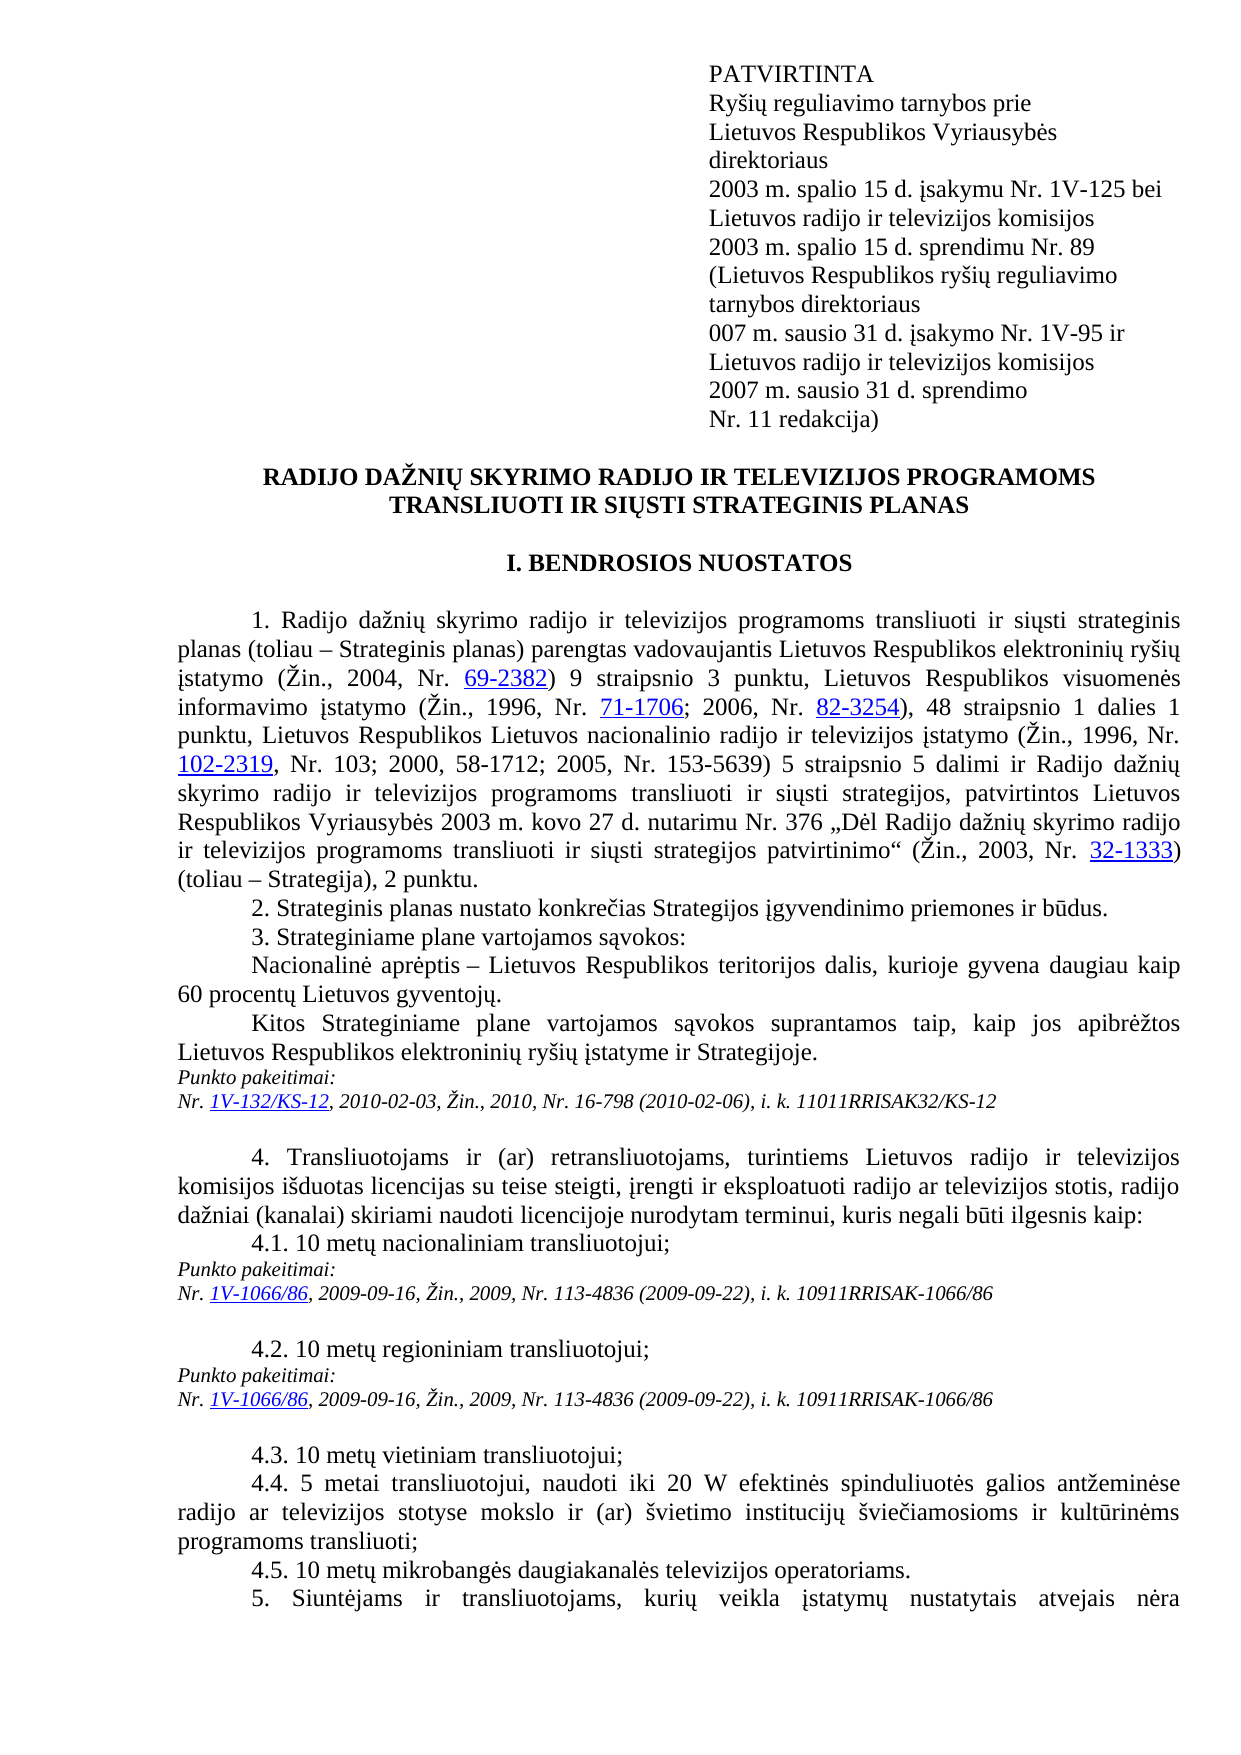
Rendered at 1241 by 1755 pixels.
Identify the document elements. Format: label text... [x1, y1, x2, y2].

text Nacionalinė aprėptis – Lietuvos Respublikos teritorijos dalis, kurioje gyvena daugiau kaip 60 procentų Lietuvos gyventojų. [177, 950, 1181, 1008]
text Lietuvos radijo ir televizijos komisijos [709, 347, 1181, 375]
text Nr. 1V-1066/86, 2009-09-16, Žin., 2009, Nr. 113-4836 (2009-09-22), i. k. 10911RRISAK-1066/86 [177, 1281, 1181, 1305]
text Lietuvos radijo ir televizijos komisijos [709, 203, 1181, 232]
text 4.4. 5 metai transliuotojui, naudoti iki 20 W efektinės spinduliuotės galios antžeminėse radijo ar televizijos stotyse mokslo ir (ar) švietimo institucijų šviečiamosioms ir kultūrinėms programoms transliuoti; [177, 1468, 1181, 1555]
text PATVIRTINTA [709, 59, 1181, 88]
text tarnybos direktoriaus [709, 289, 1181, 318]
text I. BENDROSIOS NUOSTATOS [177, 548, 1181, 577]
text direktoriaus [709, 145, 1181, 174]
text 4.1. 10 metų nacionaliniam transliuotojui; [177, 1228, 1181, 1257]
text 2003 m. spalio 15 d. įsakymu Nr. 1V-125 bei [709, 174, 1181, 203]
text Kitos Strateginiame plane vartojamos sąvokos suprantamos taip, kaip jos apibrėžtos Lietuvos Respublikos elektroninių ryšių įstatyme ir Strategijoje. [177, 1008, 1181, 1065]
text 4.3. 10 metų vietiniam transliuotojui; [177, 1440, 1181, 1468]
text Punkto pakeitimai: [177, 1065, 1181, 1089]
text 4. Transliuotojams ir (ar) retransliuotojams, turintiems Lietuvos radijo ir televizijos komisijos išduotas licencijas su teise steigti, įrengti ir eksploatuoti radijo ar televizijos stotis, radijo dažniai (kanalai) skiriami naudoti licencijoje nurodytam terminui, kuris negali būti ilgesnis kaip: [177, 1142, 1181, 1228]
text 2. Strateginis planas nustato konkrečias Strategijos įgyvendinimo priemones ir būdus. [177, 893, 1181, 922]
text 007 m. sausio 31 d. įsakymo Nr. 1V-95 ir [709, 318, 1181, 347]
text RADIJO DAŽNIŲ SKYRIMO RADIJO IR TELEVIZIJOS PROGRAMOMS TRANSLIUOTI IR SIŲSTI STRATEGINIS PLANAS [177, 462, 1181, 519]
text (Lietuvos Respublikos ryšių reguliavimo [709, 260, 1181, 289]
text 1. Radijo dažnių skyrimo radijo ir televizijos programoms transliuoti ir siųsti strateginis planas (toliau – Strateginis planas) parengtas vadovaujantis Lietuvos Respublikos elektroninių ryšių įstatymo (Žin., 2004, Nr. 69-2382) 9 straipsnio 3 punktu, Lietuvos Respublikos visuomenės informavimo įstatymo (Žin., 1996, Nr. 71-1706; 2006, Nr. 82-3254), 48 straipsnio 1 dalies 1 punktu, Lietuvos Respublikos Lietuvos nacionalinio radijo ir televizijos įstatymo (Žin., 1996, Nr. 102-2319, Nr. 103; 2000, 58-1712; 2005, Nr. 153-5639) 5 straipsnio 5 dalimi ir Radijo dažnių skyrimo radijo ir televizijos programoms transliuoti ir siųsti strategijos, patvirtintos Lietuvos Respublikos Vyriausybės 2003 m. kovo 27 d. nutarimu Nr. 376 „Dėl Radijo dažnių skyrimo radijo ir televizijos programoms transliuoti ir siųsti strategijos patvirtinimo“ (Žin., 2003, Nr. 32-1333) (toliau – Strategija), 2 punktu. [177, 605, 1181, 893]
text Punkto pakeitimai: [177, 1257, 1181, 1281]
text 2007 m. sausio 31 d. sprendimo [709, 375, 1181, 404]
text Nr. 1V-1066/86, 2009-09-16, Žin., 2009, Nr. 113-4836 (2009-09-22), i. k. 10911RRISAK-1066/86 [177, 1387, 1181, 1411]
text Punkto pakeitimai: [177, 1363, 1181, 1387]
text Nr. 11 redakcija) [709, 404, 1181, 433]
text Nr. 1V-132/KS-12, 2010-02-03, Žin., 2010, Nr. 16-798 (2010-02-06), i. k. 11011RRISAK32/KS-12 [177, 1089, 1181, 1113]
text 5. Siuntėjams ir transliuotojams, kurių veikla įstatymų nustatytais atvejais nėra [177, 1583, 1181, 1612]
text 4.5. 10 metų mikrobangės daugiakanalės televizijos operatoriams. [177, 1555, 1181, 1583]
text 4.2. 10 metų regioniniam transliuotojui; [177, 1334, 1181, 1363]
text Ryšių reguliavimo tarnybos prie [709, 88, 1181, 117]
text Lietuvos Respublikos Vyriausybės [709, 117, 1181, 145]
text 3. Strateginiame plane vartojamos sąvokos: [177, 922, 1181, 950]
text 2003 m. spalio 15 d. sprendimu Nr. 89 [709, 232, 1181, 260]
